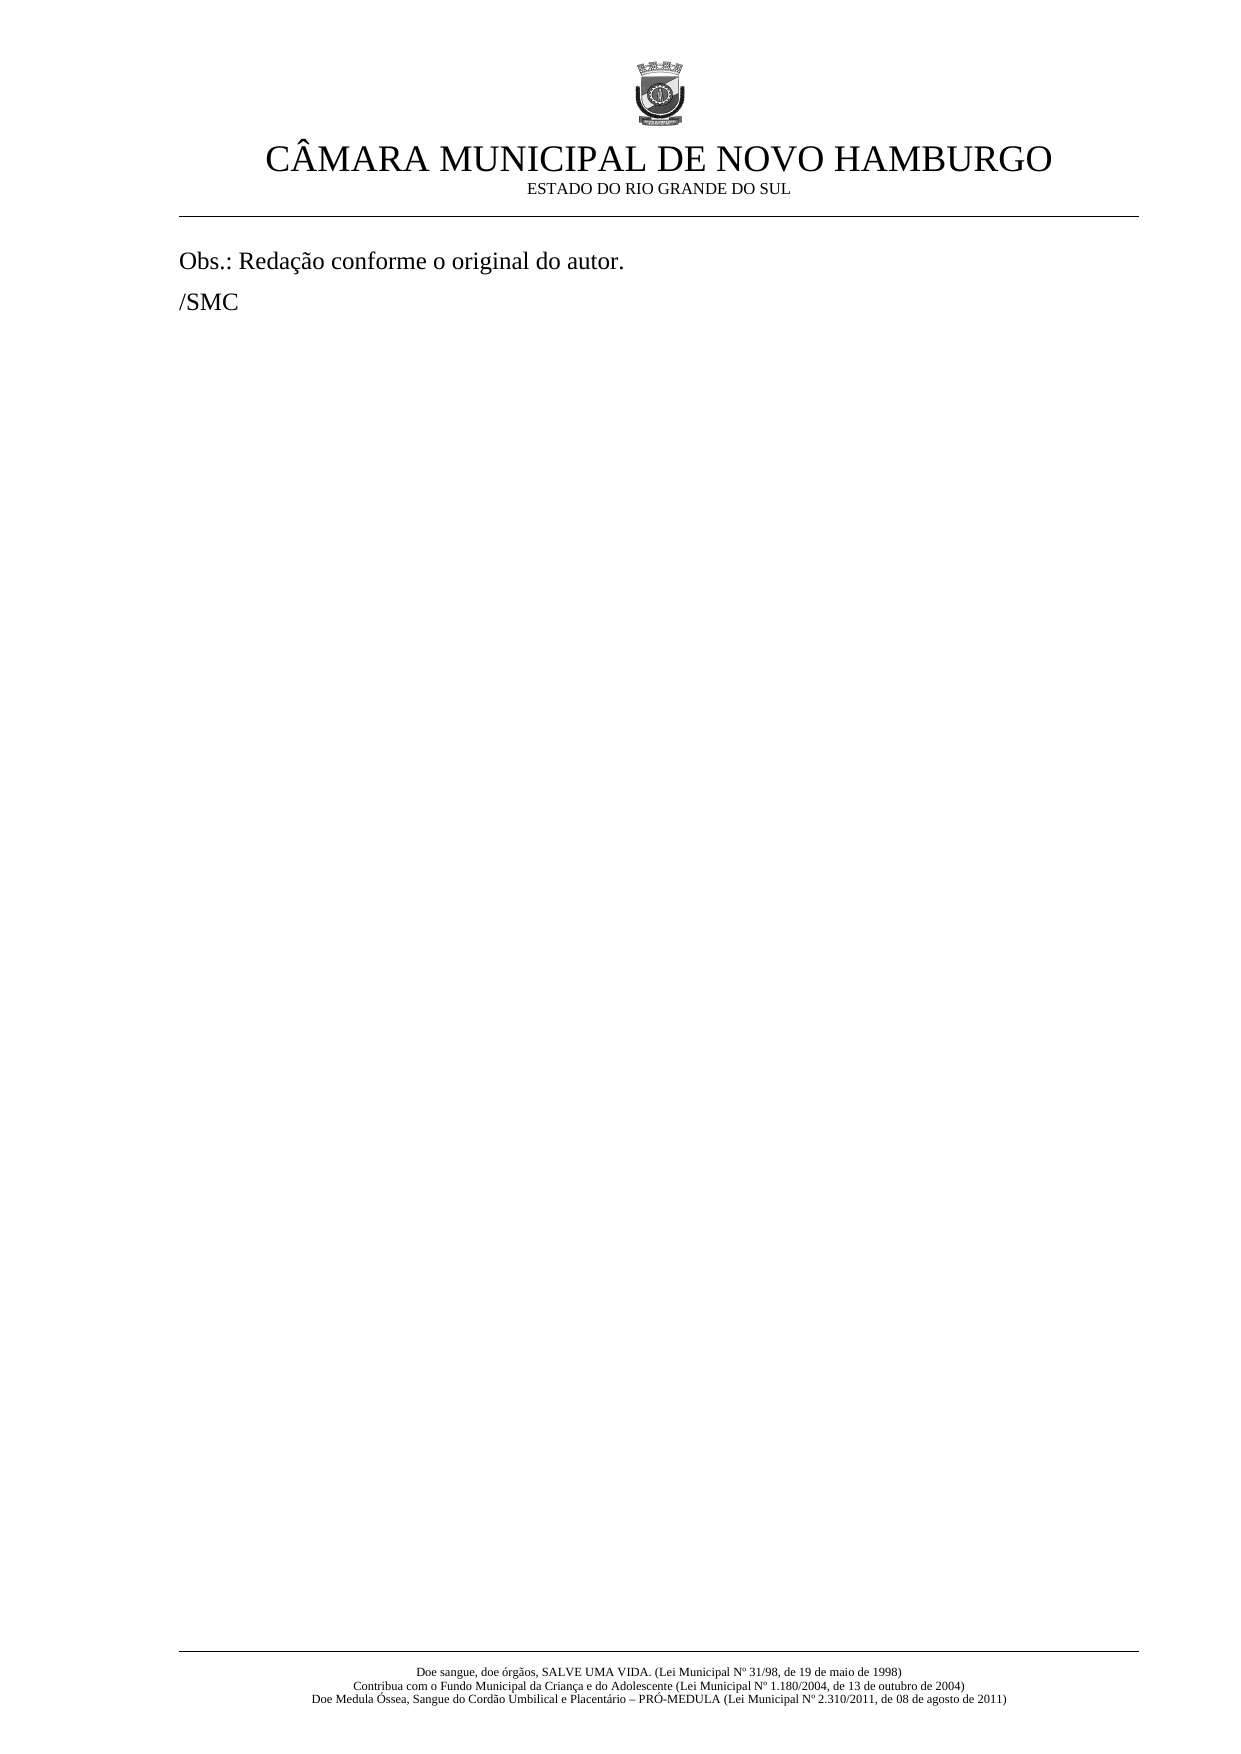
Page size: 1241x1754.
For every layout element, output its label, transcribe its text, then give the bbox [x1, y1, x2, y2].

text /SMC [179, 288, 1139, 316]
text Obs.: Redação conforme o original do autor. [179, 247, 1139, 274]
